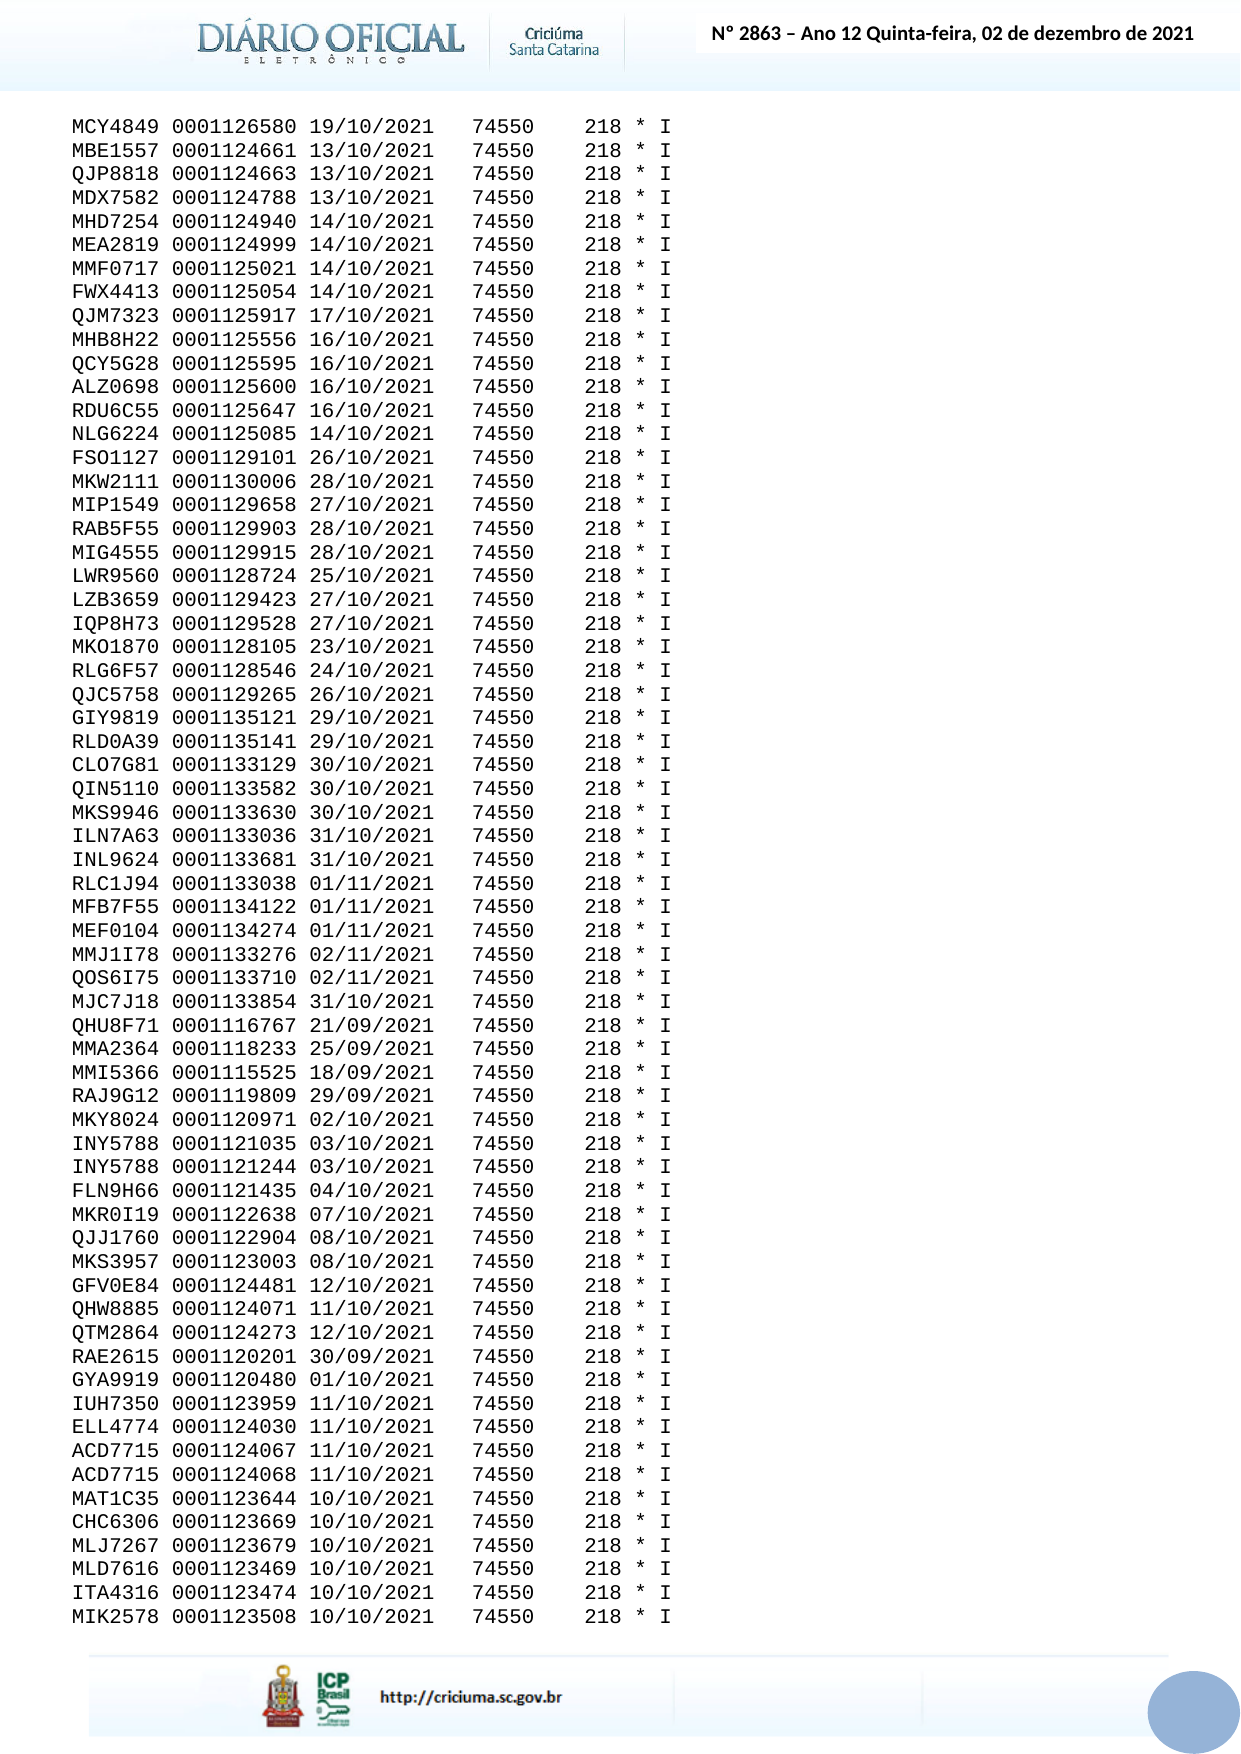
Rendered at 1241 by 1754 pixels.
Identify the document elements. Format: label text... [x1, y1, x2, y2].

text GFV0E84 0001124481 12/10/2021 74550 218 * I [59, 1275, 1181, 1298]
text MAT1C35 0001123644 10/10/2021 74550 218 * I [59, 1487, 1181, 1511]
text MEA2819 0001124999 14/10/2021 74550 218 * I [59, 234, 1181, 258]
text MKW2111 0001130006 28/10/2021 74550 218 * I [59, 471, 1181, 494]
text RAE2615 0001120201 30/09/2021 74550 218 * I [59, 1346, 1181, 1369]
text MJC7J18 0001133854 31/10/2021 74550 218 * I [59, 991, 1181, 1014]
text MEF0104 0001134274 01/11/2021 74550 218 * I [59, 920, 1181, 944]
text FSO1127 0001129101 26/10/2021 74550 218 * I [59, 447, 1181, 471]
text MMI5366 0001115525 18/09/2021 74550 218 * I [59, 1062, 1181, 1086]
text INL9624 0001133681 31/10/2021 74550 218 * I [59, 849, 1181, 873]
text CHC6306 0001123669 10/10/2021 74550 218 * I [59, 1511, 1181, 1535]
text FLN9H66 0001121435 04/10/2021 74550 218 * I [59, 1180, 1181, 1204]
text MKY8024 0001120971 02/10/2021 74550 218 * I [59, 1109, 1181, 1133]
text QJJ1760 0001122904 08/10/2021 74550 218 * I [59, 1227, 1181, 1251]
text MMJ1I78 0001133276 02/11/2021 74550 218 * I [59, 944, 1181, 967]
text IQP8H73 0001129528 27/10/2021 74550 218 * I [59, 613, 1181, 636]
text QCY5G28 0001125595 16/10/2021 74550 218 * I [59, 352, 1181, 376]
text QHU8F71 0001116767 21/09/2021 74550 218 * I [59, 1014, 1181, 1038]
text ACD7715 0001124068 11/10/2021 74550 218 * I [59, 1464, 1181, 1487]
text QOS6I75 0001133710 02/11/2021 74550 218 * I [59, 967, 1181, 991]
text GYA9919 0001120480 01/10/2021 74550 218 * I [59, 1369, 1181, 1393]
text MHD7254 0001124940 14/10/2021 74550 218 * I [59, 211, 1181, 234]
text MHB8H22 0001125556 16/10/2021 74550 218 * I [59, 329, 1181, 352]
text MMF0717 0001125021 14/10/2021 74550 218 * I [59, 258, 1181, 282]
text MIP1549 0001129658 27/10/2021 74550 218 * I [59, 494, 1181, 518]
text QJC5758 0001129265 26/10/2021 74550 218 * I [59, 683, 1181, 707]
text RAJ9G12 0001119809 29/09/2021 74550 218 * I [59, 1086, 1181, 1109]
text INY5788 0001121244 03/10/2021 74550 218 * I [59, 1156, 1181, 1180]
text QJM7323 0001125917 17/10/2021 74550 218 * I [59, 305, 1181, 329]
text MDX7582 0001124788 13/10/2021 74550 218 * I [59, 187, 1181, 211]
text GIY9819 0001135121 29/10/2021 74550 218 * I [59, 707, 1181, 731]
text CLO7G81 0001133129 30/10/2021 74550 218 * I [59, 754, 1181, 778]
text LZB3659 0001129423 27/10/2021 74550 218 * I [59, 589, 1181, 613]
text MIK2578 0001123508 10/10/2021 74550 218 * I [59, 1606, 1181, 1629]
text RLC1J94 0001133038 01/11/2021 74550 218 * I [59, 873, 1181, 896]
text ITA4316 0001123474 10/10/2021 74550 218 * I [59, 1582, 1181, 1606]
text QJP8818 0001124663 13/10/2021 74550 218 * I [59, 163, 1181, 187]
text MKS3957 0001123003 08/10/2021 74550 218 * I [59, 1251, 1181, 1275]
text IUH7350 0001123959 11/10/2021 74550 218 * I [59, 1393, 1181, 1417]
text QHW8885 0001124071 11/10/2021 74550 218 * I [59, 1298, 1181, 1322]
text RDU6C55 0001125647 16/10/2021 74550 218 * I [59, 400, 1181, 423]
text LWR9560 0001128724 25/10/2021 74550 218 * I [59, 565, 1181, 589]
text NLG6224 0001125085 14/10/2021 74550 218 * I [59, 423, 1181, 447]
text RLG6F57 0001128546 24/10/2021 74550 218 * I [59, 660, 1181, 683]
text FWX4413 0001125054 14/10/2021 74550 218 * I [59, 282, 1181, 305]
text MCY4849 0001126580 19/10/2021 74550 218 * I [59, 116, 1181, 140]
text RAB5F55 0001129903 28/10/2021 74550 218 * I [59, 518, 1181, 542]
text MBE1557 0001124661 13/10/2021 74550 218 * I [59, 140, 1181, 163]
text MKO1870 0001128105 23/10/2021 74550 218 * I [59, 636, 1181, 660]
text ELL4774 0001124030 11/10/2021 74550 218 * I [59, 1417, 1181, 1440]
text ILN7A63 0001133036 31/10/2021 74550 218 * I [59, 825, 1181, 849]
text MKS9946 0001133630 30/10/2021 74550 218 * I [59, 802, 1181, 825]
text INY5788 0001121035 03/10/2021 74550 218 * I [59, 1133, 1181, 1156]
text QIN5110 0001133582 30/10/2021 74550 218 * I [59, 778, 1181, 802]
text ACD7715 0001124067 11/10/2021 74550 218 * I [59, 1440, 1181, 1464]
text ALZ0698 0001125600 16/10/2021 74550 218 * I [59, 376, 1181, 400]
text MLD7616 0001123469 10/10/2021 74550 218 * I [59, 1558, 1181, 1582]
text MLJ7267 0001123679 10/10/2021 74550 218 * I [59, 1535, 1181, 1558]
text MIG4555 0001129915 28/10/2021 74550 218 * I [59, 542, 1181, 565]
text MMA2364 0001118233 25/09/2021 74550 218 * I [59, 1038, 1181, 1062]
text MKR0I19 0001122638 07/10/2021 74550 218 * I [59, 1204, 1181, 1227]
text RLD0A39 0001135141 29/10/2021 74550 218 * I [59, 731, 1181, 754]
text MFB7F55 0001134122 01/11/2021 74550 218 * I [59, 896, 1181, 920]
text QTM2864 0001124273 12/10/2021 74550 218 * I [59, 1322, 1181, 1346]
